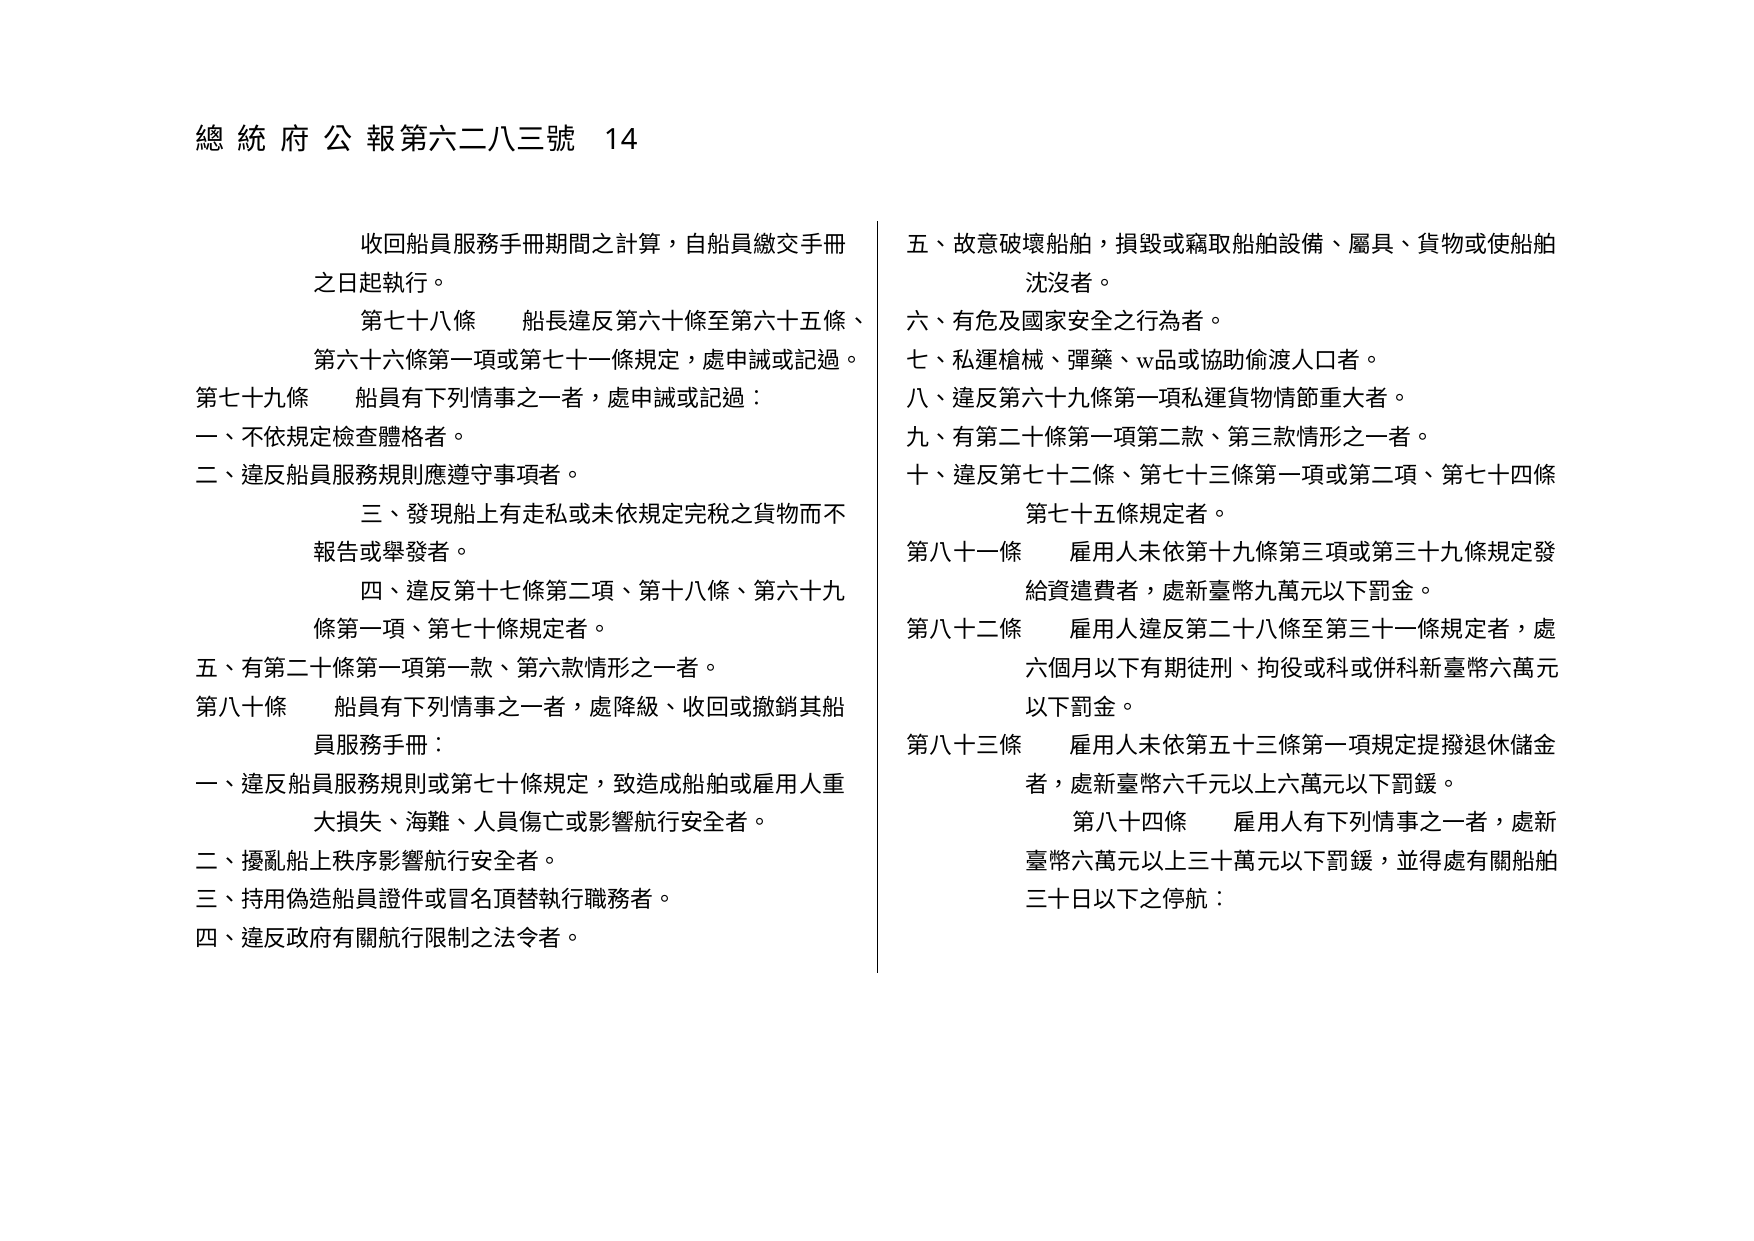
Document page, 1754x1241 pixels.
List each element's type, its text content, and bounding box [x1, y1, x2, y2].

text 第八十三條 雇用人未依第五十三條第一項規定提撥退休儲金者，處新臺幣六千元以上六萬元以下罰鍰。 [907, 723, 1559, 800]
text 五、有第二十條第一項第一款、第六款情形之一者。 [195, 646, 847, 684]
text 四、違反政府有關航行限制之法令者。 [195, 915, 847, 954]
text 第八十一條 雇用人未依第十九條第三項或第三十九條規定發給資遣費者，處新臺幣九萬元以下罰金。 [907, 530, 1559, 607]
text 八、違反第六十九條第一項私運貨物情節重大者。 [907, 376, 1559, 414]
text 收回船員服務手冊期間之計算，自船員繳交手冊之日起執行。 [313, 222, 847, 299]
text 十、違反第七十二條、第七十三條第一項或第二項、第七十四條、第七十五條規定者。 [907, 453, 1559, 530]
text 六、有危及國家安全之行為者。 [907, 299, 1559, 337]
text 一、不依規定檢查體格者。 [195, 414, 847, 453]
text 五、故意破壞船舶，損毀或竊取船舶設備、屬具、貨物或使船舶沈沒者。 [907, 222, 1559, 299]
text 九、有第二十條第一項第二款、第三款情形之一者。 [907, 414, 1559, 453]
text 第八十四條 雇用人有下列情事之一者，處新臺幣六萬元以上三十萬元以下罰鍰，並得處有關船舶三十日以下之停航︰ [1025, 800, 1559, 915]
text 第八十條 船員有下列情事之一者，處降級、收回或撤銷其船員服務手冊︰ [195, 684, 847, 761]
text 三、發現船上有走私或未依規定完稅之貨物而不報告或舉發者。 [313, 491, 847, 568]
text 一、違反船員服務規則或第七十條規定，致造成船舶或雇用人重大損失、海難、人員傷亡或影響航行安全者。 [195, 761, 847, 838]
text 三、持用偽造船員證件或冒名頂替執行職務者。 [195, 877, 847, 915]
text 第七十八條 船長違反第六十條至第六十五條、第六十六條第一項或第七十一條規定，處申誡或記過。 [313, 299, 847, 376]
text 第七十九條 船員有下列情事之一者，處申誡或記過︰ [195, 376, 847, 414]
text 二、擾亂船上秩序影響航行安全者。 [195, 838, 847, 877]
text 二、違反船員服務規則應遵守事項者。 [195, 453, 847, 491]
text 七、私運槍械、彈藥、品或協助偷渡人口者。 [907, 337, 1559, 376]
text 四、違反第十七條第二項、第十八條、第六十九條第一項、第七十條規定者。 [313, 568, 847, 646]
text 第八十二條 雇用人違反第二十八條至第三十一條規定者，處六個月以下有期徒刑、拘役或科或併科新臺幣六萬元以下罰金。 [907, 607, 1559, 723]
